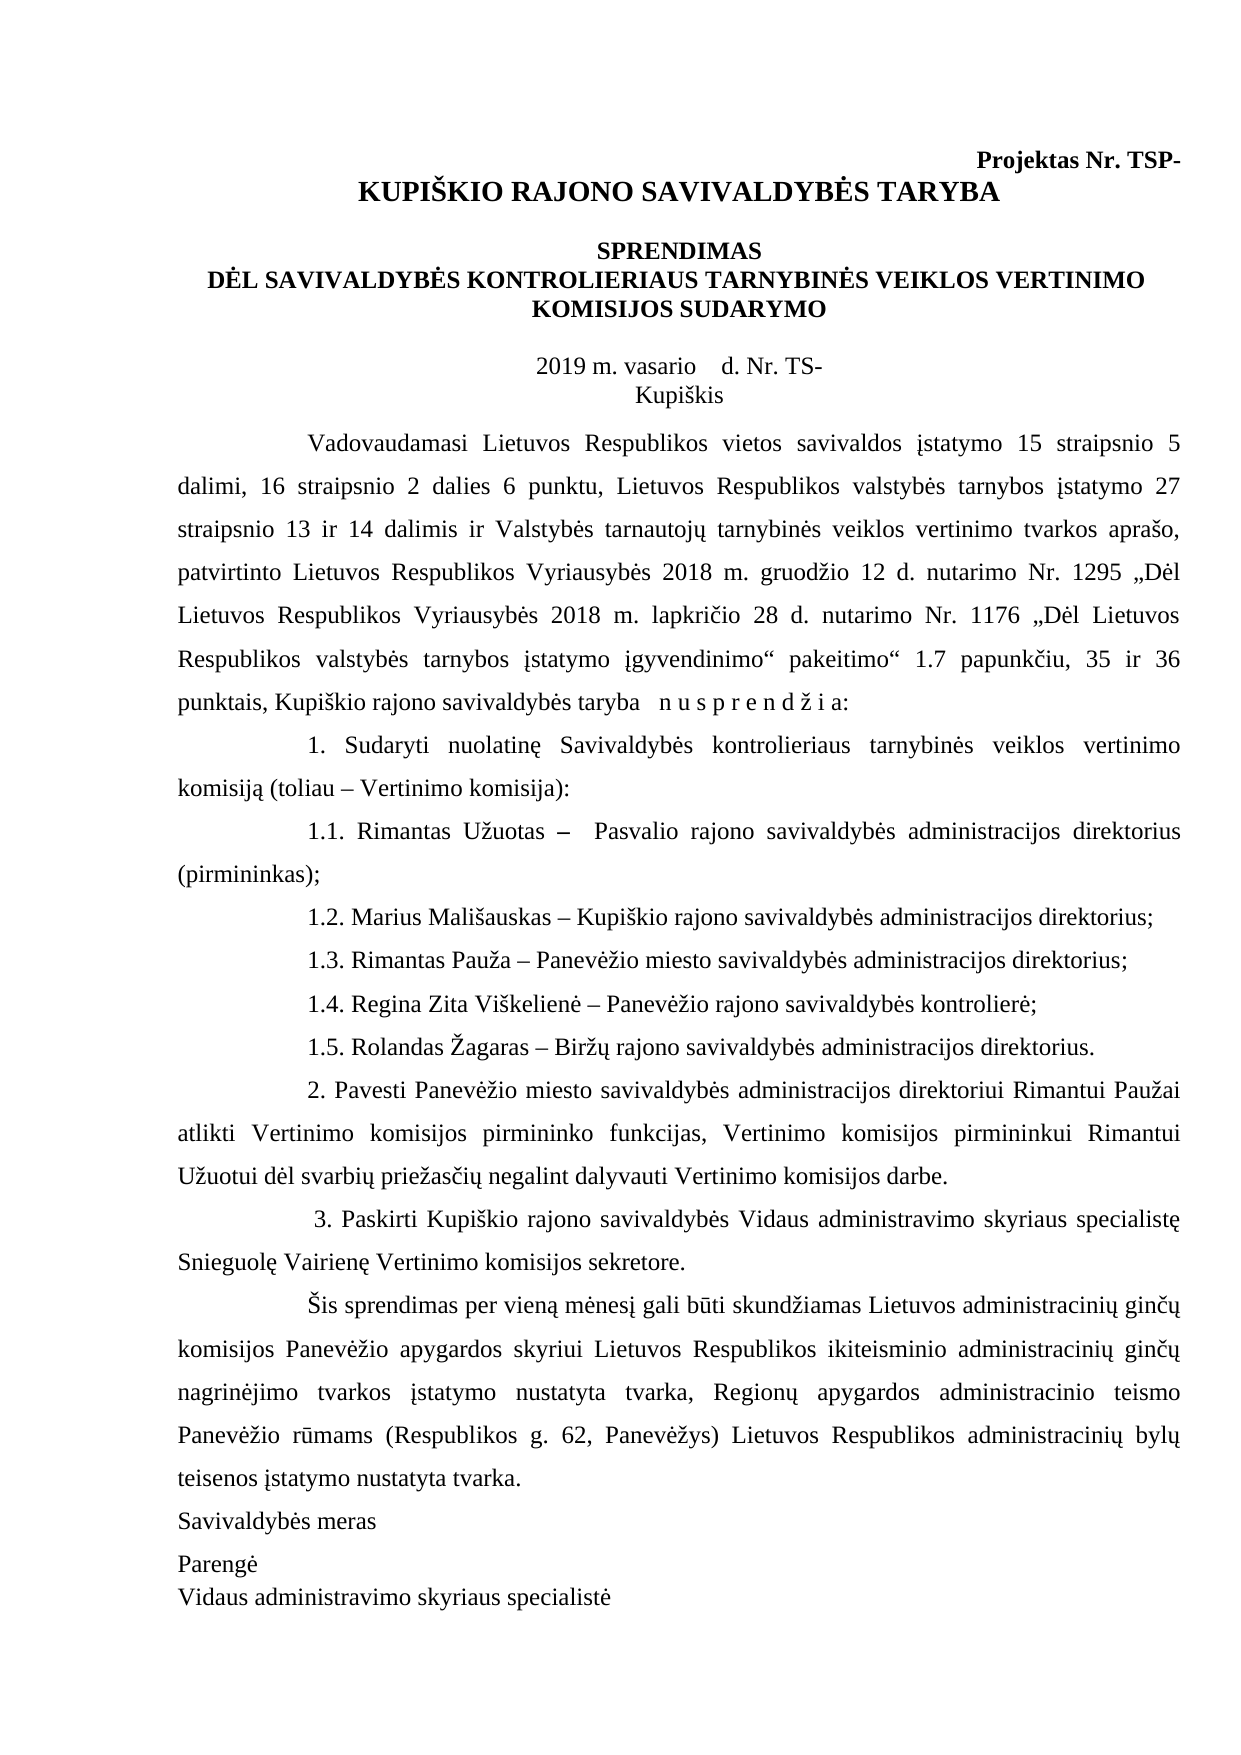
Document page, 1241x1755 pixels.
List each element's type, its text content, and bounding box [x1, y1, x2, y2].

text Vadovaudamasi Lietuvos Respublikos vietos savivaldos įstatymo 15 straipsnio 5 dalimi, 16 straipsnio 2 dalies 6 punktu, Lietuvos Respublikos valstybės tarnybos įstatymo 27 straipsnio 13 ir 14 dalimis ir Valstybės tarnautojų tarnybinės veiklos vertinimo tvarkos aprašo, patvirtinto Lietuvos Respublikos Vyriausybės 2018 m. gruodžio 12 d. nutarimo Nr. 1295 „Dėl Lietuvos Respublikos Vyriausybės 2018 m. lapkričio 28 d. nutarimo Nr. 1176 „Dėl Lietuvos Respublikos valstybės tarnybos įstatymo įgyvendinimo“ pakeitimo“ 1.7 papunkčiu, 35 ir 36 punktais, Kupiškio rajono savivaldybės taryba n u s p r e n d ž i a: [177, 428, 1181, 716]
text KUPIŠKIO RAJONO SAVIVALDYBĖS TARYBA [177, 174, 1181, 208]
text 1.5. Rolandas Žagaras – Biržų rajono savivaldybės administracijos direktorius. [177, 1032, 1181, 1061]
text Projektas Nr. TSP- [177, 145, 1181, 174]
text 1.2. Marius Mališauskas – Kupiškio rajono savivaldybės administracijos direktorius; [177, 902, 1181, 931]
text 3. Paskirti Kupiškio rajono savivaldybės Vidaus administravimo skyriaus specialistę Snieguolę Vairienę Vertinimo komisijos sekretore. [177, 1204, 1181, 1276]
text Vidaus administravimo skyriaus specialistė [177, 1582, 1181, 1611]
text Šis sprendimas per vieną mėnesį gali būti skundžiamas Lietuvos administracinių ginčų komisijos Panevėžio apygardos skyriui Lietuvos Respublikos ikiteisminio administracinių ginčų nagrinėjimo tvarkos įstatymo nustatyta tvarka, Regionų apygardos administracinio teismo Panevėžio rūmams (Respublikos g. 62, Panevėžys) Lietuvos Respublikos administracinių bylų teisenos įstatymo nustatyta tvarka. [177, 1291, 1181, 1492]
text Savivaldybės meras [177, 1506, 1181, 1535]
text DĖL SAVIVALDYBĖS KONTROLIERIAUS TARNYBINĖS VEIKLOS VERTINIMO [177, 265, 1181, 294]
text 1.1. Rimantas Užuotas – Pasvalio rajono savivaldybės administracijos direktorius (pirmininkas); [177, 816, 1181, 888]
text Kupiškis [177, 380, 1181, 409]
text 2019 m. vasario d. Nr. TS- [177, 351, 1181, 380]
text 1.4. Regina Zita Viškelienė – Panevėžio rajono savivaldybės kontrolierė; [177, 989, 1181, 1017]
text 1.3. Rimantas Pauža – Panevėžio miesto savivaldybės administracijos direktorius; [177, 946, 1181, 974]
text 2. Pavesti Panevėžio miesto savivaldybės administracijos direktoriui Rimantui Paužai atlikti Vertinimo komisijos pirmininko funkcijas, Vertinimo komisijos pirmininkui Rimantui Užuotui dėl svarbių priežasčių negalint dalyvauti Vertinimo komisijos darbe. [177, 1075, 1181, 1190]
text KOMISIJOS SUDARYMO [177, 294, 1181, 323]
text Parengė [177, 1549, 1181, 1578]
text 1. Sudaryti nuolatinę Savivaldybės kontrolieriaus tarnybinės veiklos vertinimo komisiją (toliau – Vertinimo komisija): [177, 730, 1181, 802]
text SPRENDIMAS [177, 236, 1181, 265]
